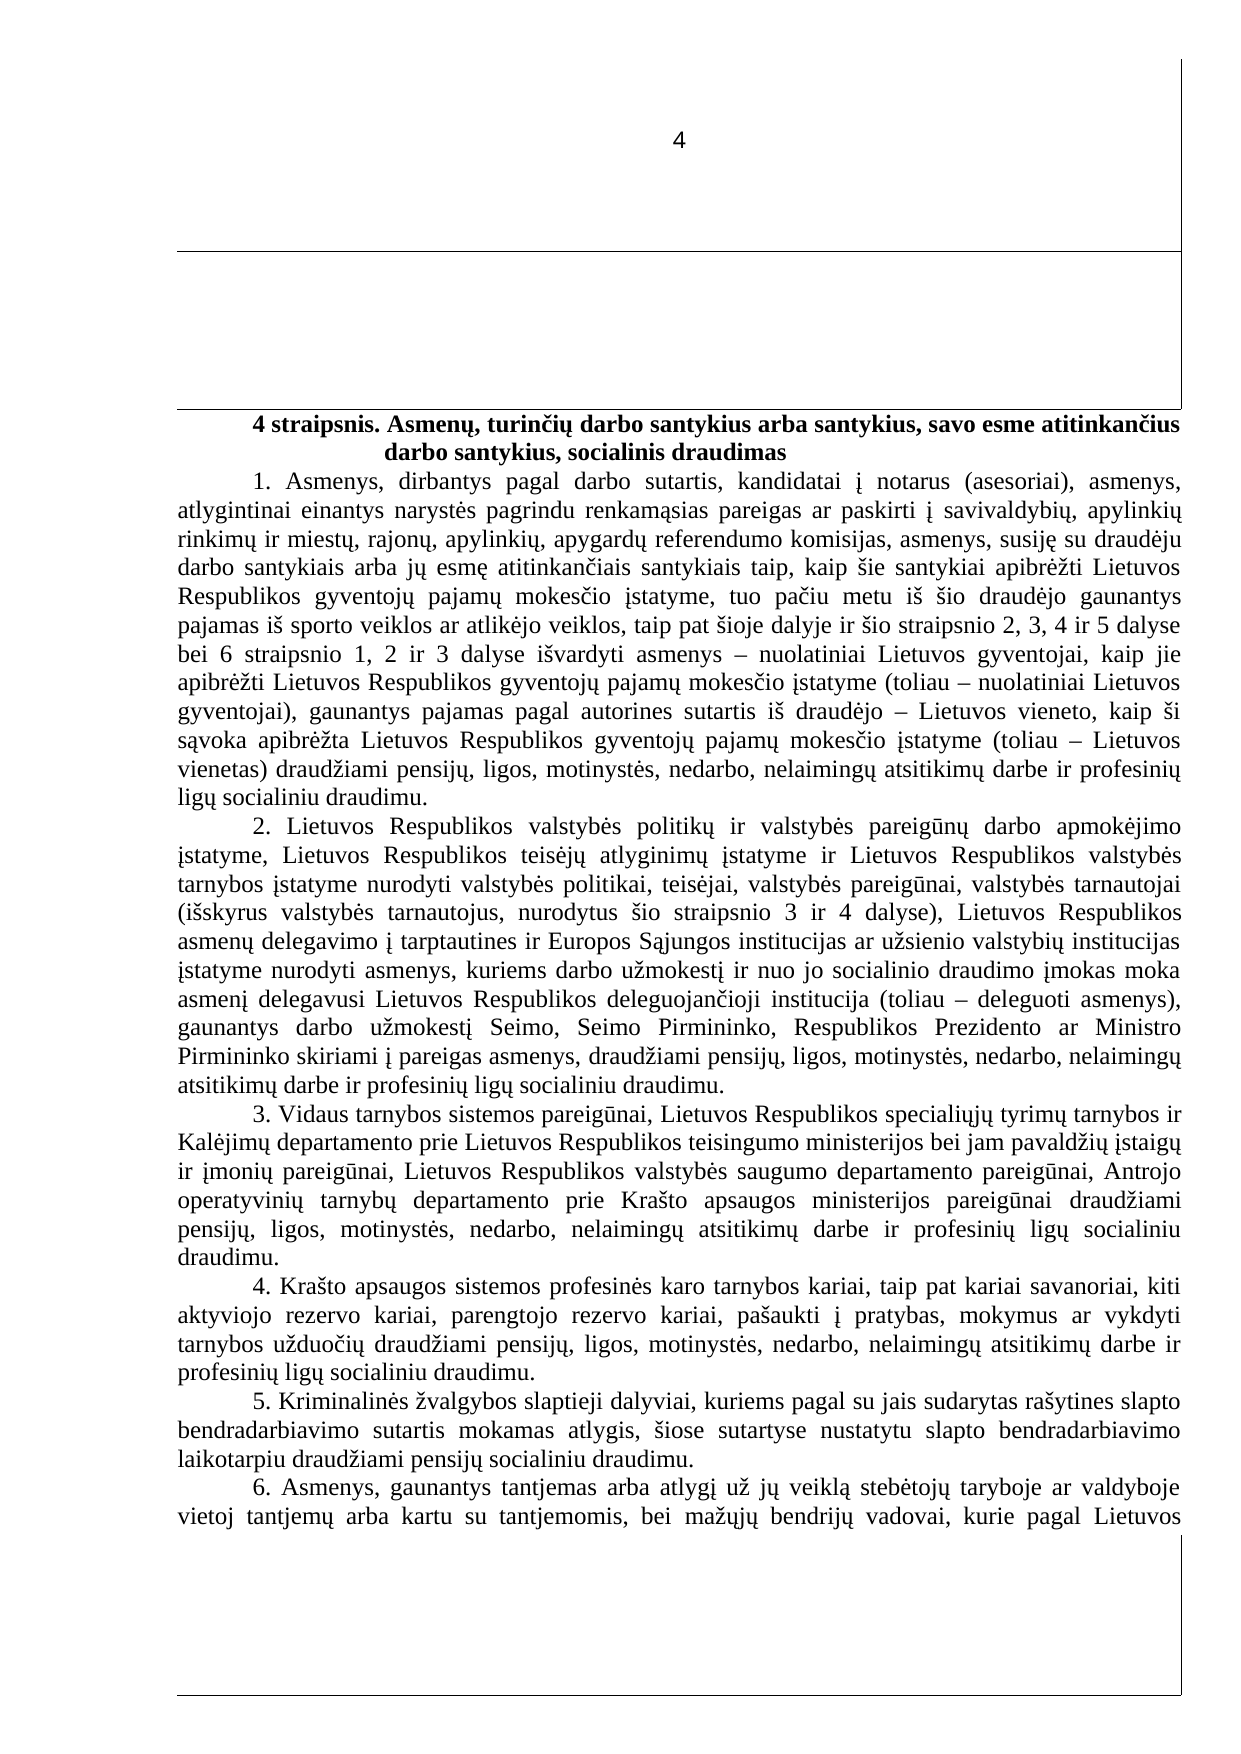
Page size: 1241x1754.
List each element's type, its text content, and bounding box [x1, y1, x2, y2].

text 2. Lietuvos Respublikos valstybės politikų ir valstybės pareigūnų darbo apmokėjimo įstatyme, Lietuvos Respublikos teisėjų atlyginimų įstatyme ir Lietuvos Respublikos valstybės tarnybos įstatyme nurodyti valstybės politikai, teisėjai, valstybės pareigūnai, valstybės tarnautojai (išskyrus valstybės tarnautojus, nurodytus šio straipsnio 3 ir 4 dalyse), Lietuvos Respublikos asmenų delegavimo į tarptautines ir Europos Sąjungos institucijas ar užsienio valstybių institucijas įstatyme nurodyti asmenys, kuriems darbo užmokestį ir nuo jo socialinio draudimo įmokas moka asmenį delegavusi Lietuvos Respublikos deleguojančioji institucija (toliau – deleguoti asmenys), gaunantys darbo užmokestį Seimo, Seimo Pirmininko, Respublikos Prezidento ar Ministro Pirmininko skiriami į pareigas asmenys, draudžiami pensijų, ligos, motinystės, nedarbo, nelaimingų atsitikimų darbe ir profesinių ligų socialiniu draudimu. [177, 811, 1182, 1099]
text 4. Krašto apsaugos sistemos profesinės karo tarnybos kariai, taip pat kariai savanoriai, kiti aktyviojo rezervo kariai, parengtojo rezervo kariai, pašaukti į pratybas, mokymus ar vykdyti tarnybos užduočių draudžiami pensijų, ligos, motinystės, nedarbo, nelaimingų atsitikimų darbe ir profesinių ligų socialiniu draudimu. [177, 1271, 1182, 1386]
text 6. Asmenys, gaunantys tantjemas arba atlygį už jų veiklą stebėtojų taryboje ar valdyboje vietoj tantjemų arba kartu su tantjemomis, bei mažųjų bendrijų vadovai, kurie pagal Lietuvos [177, 1472, 1181, 1530]
text 3. Vidaus tarnybos sistemos pareigūnai, Lietuvos Respublikos specialiųjų tyrimų tarnybos ir Kalėjimų departamento prie Lietuvos Respublikos teisingumo ministerijos bei jam pavaldžių įstaigų ir įmonių pareigūnai, Lietuvos Respublikos valstybės saugumo departamento pareigūnai, Antrojo operatyvinių tarnybų departamento prie Krašto apsaugos ministerijos pareigūnai draudžiami pensijų, ligos, motinystės, nedarbo, nelaimingų atsitikimų darbe ir profesinių ligų socialiniu draudimu. [177, 1099, 1182, 1271]
text 1. Asmenys, dirbantys pagal darbo sutartis, kandidatai į notarus (asesoriai), asmenys, atlygintinai einantys narystės pagrindu renkamąsias pareigas ar paskirti į savivaldybių, apylinkių rinkimų ir miestų, rajonų, apylinkių, apygardų referendumo komisijas, asmenys, susiję su draudėju darbo santykiais arba jų esmę atitinkančiais santykiais taip, kaip šie santykiai apibrėžti Lietuvos Respublikos gyventojų pajamų mokesčio įstatyme, tuo pačiu metu iš šio draudėjo gaunantys pajamas iš sporto veiklos ar atlikėjo veiklos, taip pat šioje dalyje ir šio straipsnio 2, 3, 4 ir 5 dalyse bei 6 straipsnio 1, 2 ir 3 dalyse išvardyti asmenys – nuolatiniai Lietuvos gyventojai, kaip jie apibrėžti Lietuvos Respublikos gyventojų pajamų mokesčio įstatyme (toliau – nuolatiniai Lietuvos gyventojai), gaunantys pajamas pagal autorines sutartis iš draudėjo – Lietuvos vieneto, kaip ši sąvoka apibrėžta Lietuvos Respublikos gyventojų pajamų mokesčio įstatyme (toliau – Lietuvos vienetas) draudžiami pensijų, ligos, motinystės, nedarbo, nelaimingų atsitikimų darbe ir profesinių ligų socialiniu draudimu. [177, 466, 1182, 811]
text 4 straipsnis. Asmenų, turinčių darbo santykius arba santykius, savo esme atitinkančius darbo santykius, socialinis draudimas [252, 409, 1182, 466]
text 5. Kriminalinės žvalgybos slaptieji dalyviai, kuriems pagal su jais sudarytas rašytines slapto bendradarbiavimo sutartis mokamas atlygis, šiose sutartyse nustatytu slapto bendradarbiavimo laikotarpiu draudžiami pensijų socialiniu draudimu. [177, 1386, 1181, 1472]
